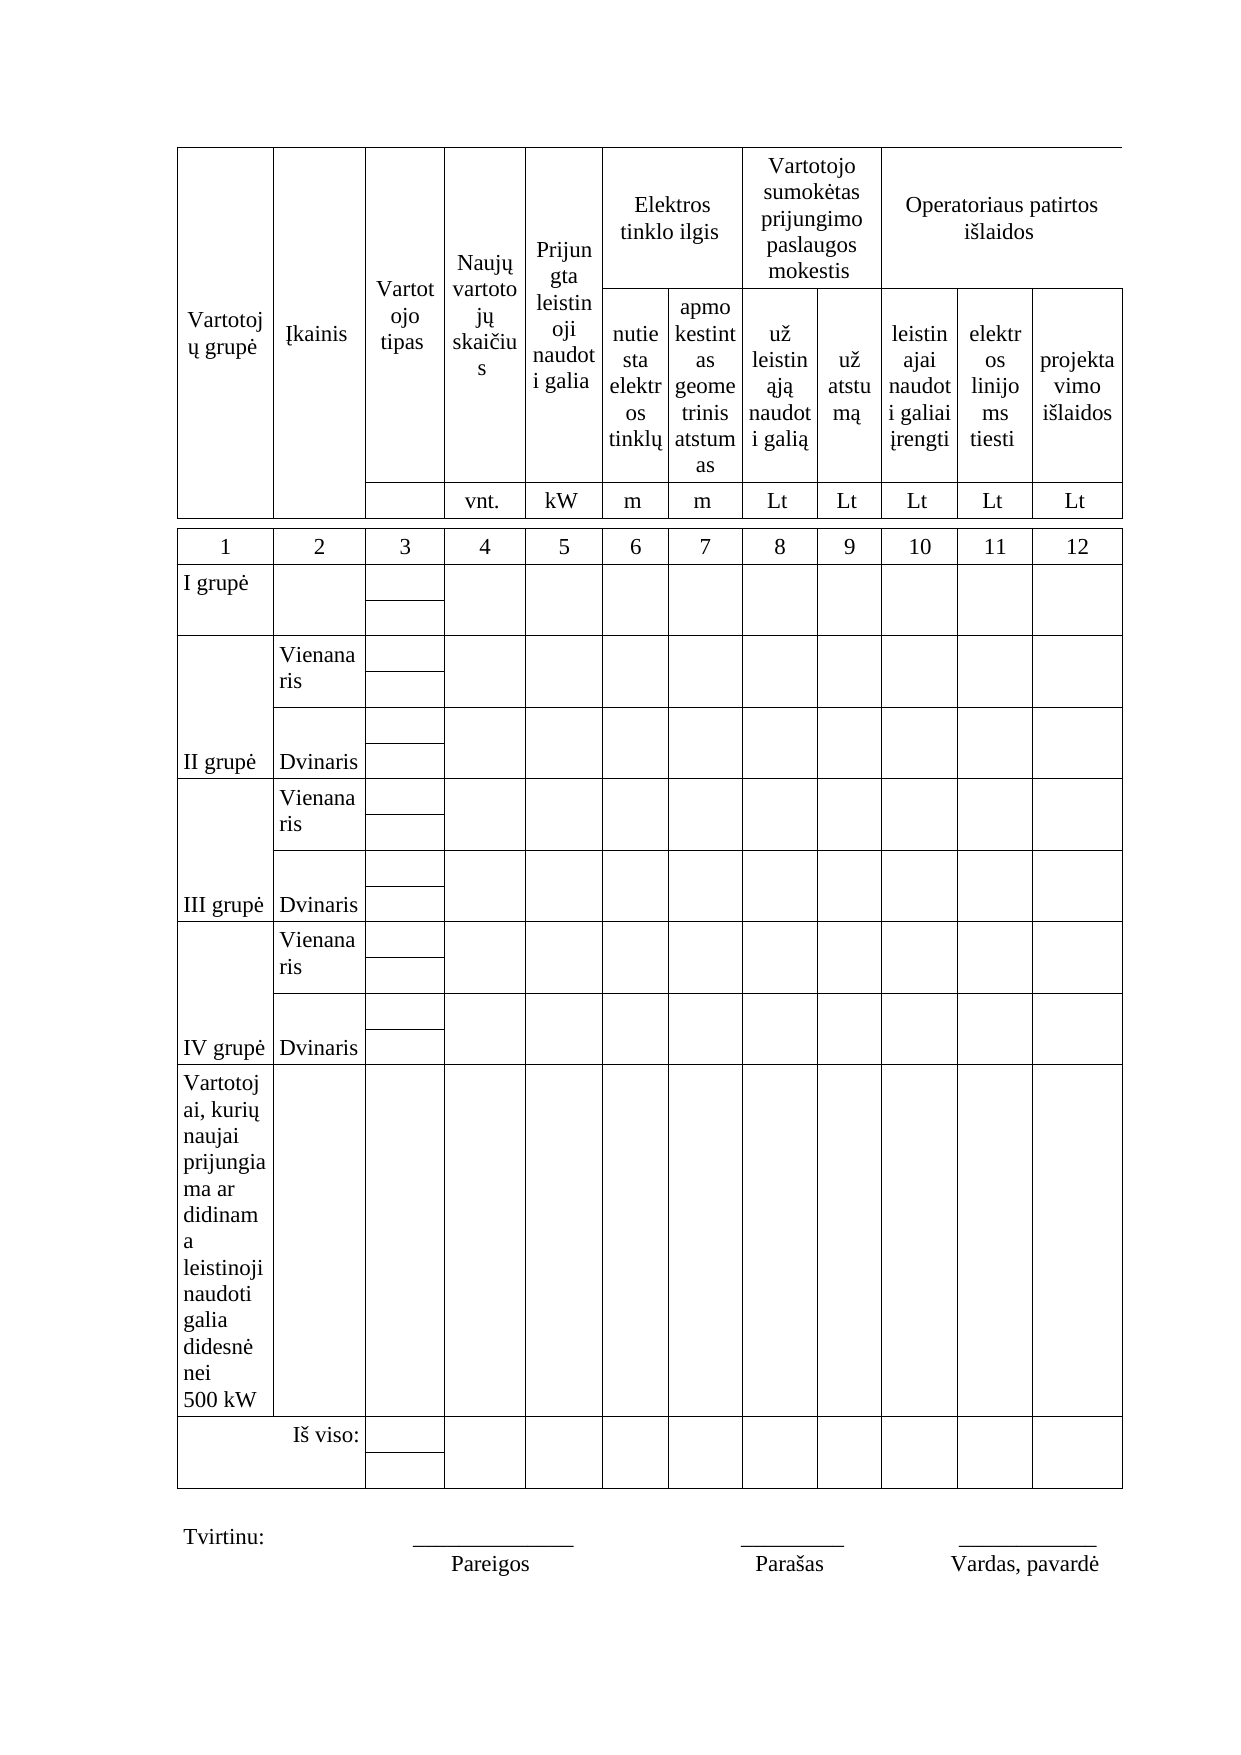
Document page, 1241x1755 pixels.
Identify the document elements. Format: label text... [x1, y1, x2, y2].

table_cell Vartotojai, kurių naujai prijungiama ar didinama leistinoji naudoti galia didesnė nei 500 kW [178, 1065, 273, 1416]
table_cell [603, 708, 668, 778]
table_cell [882, 922, 957, 993]
table_cell vnt. [445, 483, 525, 518]
table_header Vartotojų grupė [178, 148, 273, 518]
table_cell Lt [882, 483, 957, 518]
table_cell [882, 636, 957, 707]
table_cell Vienanaris [274, 922, 365, 993]
table_cell [526, 636, 602, 707]
table_header 3 [366, 529, 444, 564]
table_cell [366, 958, 444, 993]
table_cell [603, 636, 668, 707]
table_header 9 [818, 529, 881, 564]
table_cell leistinajai naudoti galiai įrengti [882, 289, 957, 482]
table_cell [669, 1417, 742, 1488]
table_cell [669, 565, 742, 635]
table_cell [882, 708, 957, 778]
table_cell [366, 1065, 444, 1416]
table_header 4 [445, 529, 525, 564]
table_cell [1033, 922, 1122, 993]
table_cell [669, 922, 742, 993]
table_cell [958, 851, 1032, 921]
table_cell [669, 708, 742, 778]
table_cell [603, 994, 668, 1064]
table_cell [366, 483, 444, 518]
table_cell [366, 815, 444, 850]
table_header [611, 1518, 721, 1582]
table_header _________ Parašas [721, 1518, 864, 1582]
table_cell [603, 851, 668, 921]
table_cell [818, 565, 881, 635]
table_cell [818, 922, 881, 993]
table_cell [958, 1417, 1032, 1488]
table_cell III grupė [178, 779, 273, 921]
table_cell [366, 851, 444, 886]
table_header Vartotojo sumokėtas prijungimo paslaugos mokestis [743, 148, 881, 288]
table_header 10 [882, 529, 957, 564]
table_header 1 [178, 529, 273, 564]
table_cell II grupė [178, 636, 273, 778]
table_cell [526, 994, 602, 1064]
table_cell [958, 922, 1032, 993]
table_cell [958, 779, 1032, 850]
table_header Prijungta leistinoji naudoti galia [526, 148, 602, 482]
table_cell [743, 994, 817, 1064]
table_cell [603, 922, 668, 993]
table_cell [445, 851, 525, 921]
table_cell elektros linijoms tiesti [958, 289, 1032, 482]
table_cell [1033, 1065, 1122, 1416]
table_cell Lt [818, 483, 881, 518]
table_cell [366, 672, 444, 707]
table_cell [526, 1065, 602, 1416]
table_cell [445, 636, 525, 707]
table_header Elektros tinklo ilgis [603, 148, 742, 288]
table_cell [882, 851, 957, 921]
table_cell [882, 565, 957, 635]
table_header Vartotojo tipas [366, 148, 444, 482]
table_cell [669, 636, 742, 707]
table_cell [818, 779, 881, 850]
table_header 11 [958, 529, 1032, 564]
table_cell [366, 1453, 444, 1488]
table_cell [366, 779, 444, 814]
table_cell Iš viso: [178, 1417, 365, 1488]
table_cell [366, 708, 444, 743]
table_cell [743, 1417, 817, 1488]
table_cell apmokestintas geometrinis atstumas [669, 289, 742, 482]
table_cell [958, 565, 1032, 635]
table_cell [526, 779, 602, 850]
table_cell Lt [958, 483, 1032, 518]
table_header 2 [274, 529, 365, 564]
table_cell Lt [1033, 483, 1122, 518]
table_cell [603, 1417, 668, 1488]
table_cell [366, 1417, 444, 1452]
table_cell [366, 1030, 444, 1064]
table_cell [603, 565, 668, 635]
table_cell [603, 779, 668, 850]
table_header Įkainis [274, 148, 365, 518]
table_cell [445, 994, 525, 1064]
table_cell Dvinaris [274, 708, 365, 778]
table_cell [818, 851, 881, 921]
table_cell [366, 565, 444, 600]
table_cell [526, 851, 602, 921]
table_cell [526, 922, 602, 993]
table_cell [366, 887, 444, 921]
table_cell [882, 1065, 957, 1416]
table_cell [445, 1417, 525, 1488]
table_header ____________ Vardas, pavardė [933, 1518, 1122, 1582]
table_cell [958, 636, 1032, 707]
table_cell [1033, 994, 1122, 1064]
table_cell [669, 994, 742, 1064]
table_cell [818, 994, 881, 1064]
table_header 6 [603, 529, 668, 564]
table_cell nutiesta elektros tinklų [603, 289, 668, 482]
table_cell [1033, 1417, 1122, 1488]
table_cell [526, 708, 602, 778]
table_cell [1033, 636, 1122, 707]
table_cell [882, 779, 957, 850]
table_header 12 [1033, 529, 1122, 564]
table_cell [818, 636, 881, 707]
table_header Operatoriaus patirtos išlaidos [882, 148, 1122, 288]
table_cell [603, 1065, 668, 1416]
table_cell kW [526, 483, 602, 518]
table_cell už atstumą [818, 289, 881, 482]
table_cell [1033, 779, 1122, 850]
table_cell [743, 636, 817, 707]
table_header 7 [669, 529, 742, 564]
table_cell [445, 779, 525, 850]
table_cell [274, 565, 365, 635]
table_header Tvirtinu: [177, 1518, 375, 1582]
table_cell projektavimo išlaidos [1033, 289, 1122, 482]
table_cell [366, 994, 444, 1028]
table_cell [366, 922, 444, 957]
table_cell [669, 1065, 742, 1416]
table_cell už leistinąją naudoti galią [743, 289, 817, 482]
table_cell [445, 708, 525, 778]
table_cell Vienanaris [274, 779, 365, 850]
table_header 8 [743, 529, 817, 564]
table_cell [818, 1417, 881, 1488]
table_cell [526, 1417, 602, 1488]
table_cell [743, 1065, 817, 1416]
table_cell IV grupė [178, 922, 273, 1064]
table_cell [445, 1065, 525, 1416]
table_cell [882, 1417, 957, 1488]
table_cell [958, 994, 1032, 1064]
table_cell [743, 851, 817, 921]
table_cell [818, 708, 881, 778]
table_cell [1033, 851, 1122, 921]
table_cell m [669, 483, 742, 518]
table_cell [743, 565, 817, 635]
table_cell [1033, 708, 1122, 778]
table_cell m [603, 483, 668, 518]
table_cell Dvinaris [274, 994, 365, 1064]
table_cell [882, 994, 957, 1064]
table_cell [743, 708, 817, 778]
table_cell [366, 601, 444, 635]
table_cell Vienanaris [274, 636, 365, 707]
table_cell [445, 565, 525, 635]
table_cell Lt [743, 483, 817, 518]
table_cell [669, 851, 742, 921]
table_cell [274, 1065, 365, 1416]
table_header Naujų vartotojų skaičius [445, 148, 525, 482]
table_cell [445, 922, 525, 993]
table_cell [818, 1065, 881, 1416]
table_cell [366, 636, 444, 671]
table_cell [958, 708, 1032, 778]
table_cell [743, 779, 817, 850]
table_cell [526, 565, 602, 635]
table_cell I grupė [178, 565, 273, 635]
table_header [864, 1518, 933, 1582]
table_cell [1033, 565, 1122, 635]
table_cell [366, 744, 444, 778]
table_cell [743, 922, 817, 993]
table_cell [669, 779, 742, 850]
table_cell Dvinaris [274, 851, 365, 921]
table_cell [958, 1065, 1032, 1416]
table_header ______________ Pareigos [375, 1518, 611, 1582]
table_header 5 [526, 529, 602, 564]
